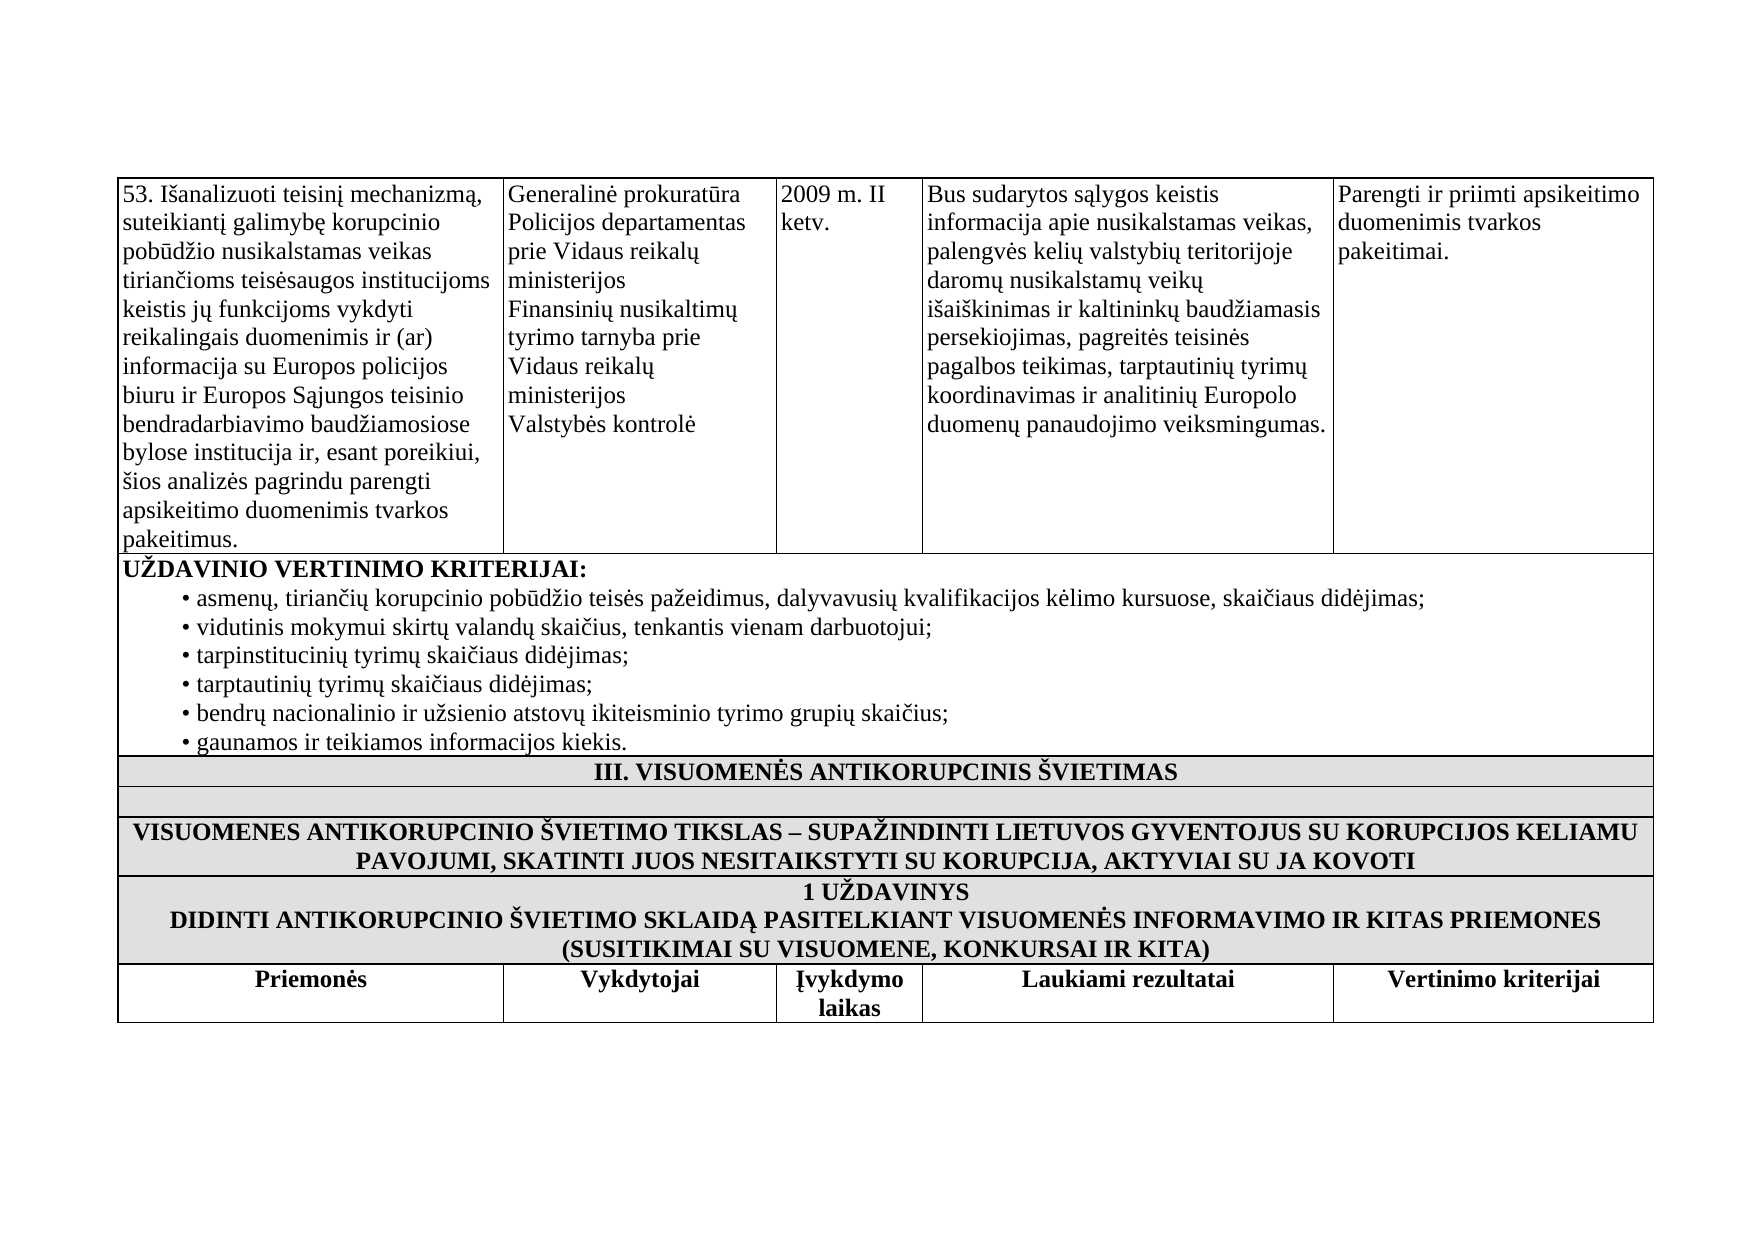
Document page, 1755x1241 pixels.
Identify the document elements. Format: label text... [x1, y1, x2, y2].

table_cell Vykdytojai [504, 965, 776, 1022]
table_cell [119, 787, 1653, 816]
table_cell 53. Išanalizuoti teisinį mechanizmą, suteikiantį galimybę korupcinio pobūdžio nusikalstamas veikas tiriančioms teisėsaugos institucijoms keistis jų funkcijoms vykdyti reikalingais duomenimis ir (ar) informacija su Europos policijos biuru ir Europos Sąjungos teisinio bendradarbiavimo baudžiamosiose bylose institucija ir, esant poreikiui, šios analizės pagrindu parengti apsikeitimo duomenimis tvarkos pakeitimus. [119, 179, 503, 552]
table_cell Įvykdymo laikas [777, 965, 922, 1022]
table_cell Generalinė prokuratūra Policijos departamentas prie Vidaus reikalų ministerijos Finansinių nusikaltimų tyrimo tarnyba prie Vidaus reikalų ministerijos Valstybės kontrolė [504, 179, 776, 552]
table_cell Priemonės [119, 965, 503, 1022]
table_cell VISUOMENES ANTIKORUPCINIO ŠVIETIMO TIKSLAS – SUPAŽINDINTI LIETUVOS GYVENTOJUS SU KORUPCIJOS KELIAMU PAVOJUMI, SKATINTI JUOS NESITAIKSTYTI SU KORUPCIJA, AKTYVIAI SU JA KOVOTI [119, 818, 1653, 875]
table_cell 2009 m. II ketv. [777, 179, 922, 552]
table_cell 1 UŽDAVINYS DIDINTI ANTIKORUPCINIO ŠVIETIMO SKLAIDĄ PASITELKIANT VISUOMENĖS INFORMAVIMO IR KITAS PRIEMONES (SUSITIKIMAI SU VISUOMENE, KONKURSAI IR KITA) [119, 877, 1653, 963]
table_cell UŽDAVINIO VERTINIMO KRITERIJAI: • asmenų, tiriančių korupcinio pobūdžio teisės pažeidimus, dalyvavusių kvalifikacijos kėlimo kursuose, skaičiaus didėjimas; • vidutinis mokymui skirtų valandų skaičius, tenkantis vienam darbuotojui; • tarpinstitucinių tyrimų skaičiaus didėjimas; • tarptautinių tyrimų skaičiaus didėjimas; • bendrų nacionalinio ir užsienio atstovų ikiteisminio tyrimo grupių skaičius; • gaunamos ir teikiamos informacijos kiekis. [119, 554, 1653, 755]
table_cell III. VISUOMENĖS ANTIKORUPCINIS ŠVIETIMAS [119, 757, 1653, 786]
table_cell Parengti ir priimti apsikeitimo duomenimis tvarkos pakeitimai. [1334, 179, 1653, 552]
table_cell Bus sudarytos sąlygos keistis informacija apie nusikalstamas veikas, palengvės kelių valstybių teritorijoje daromų nusikalstamų veikų išaiškinimas ir kaltininkų baudžiamasis persekiojimas, pagreitės teisinės pagalbos teikimas, tarptautinių tyrimų koordinavimas ir analitinių Europolo duomenų panaudojimo veiksmingumas. [923, 179, 1333, 552]
table_cell Vertinimo kriterijai [1334, 965, 1653, 1022]
table_cell Laukiami rezultatai [923, 965, 1333, 1022]
